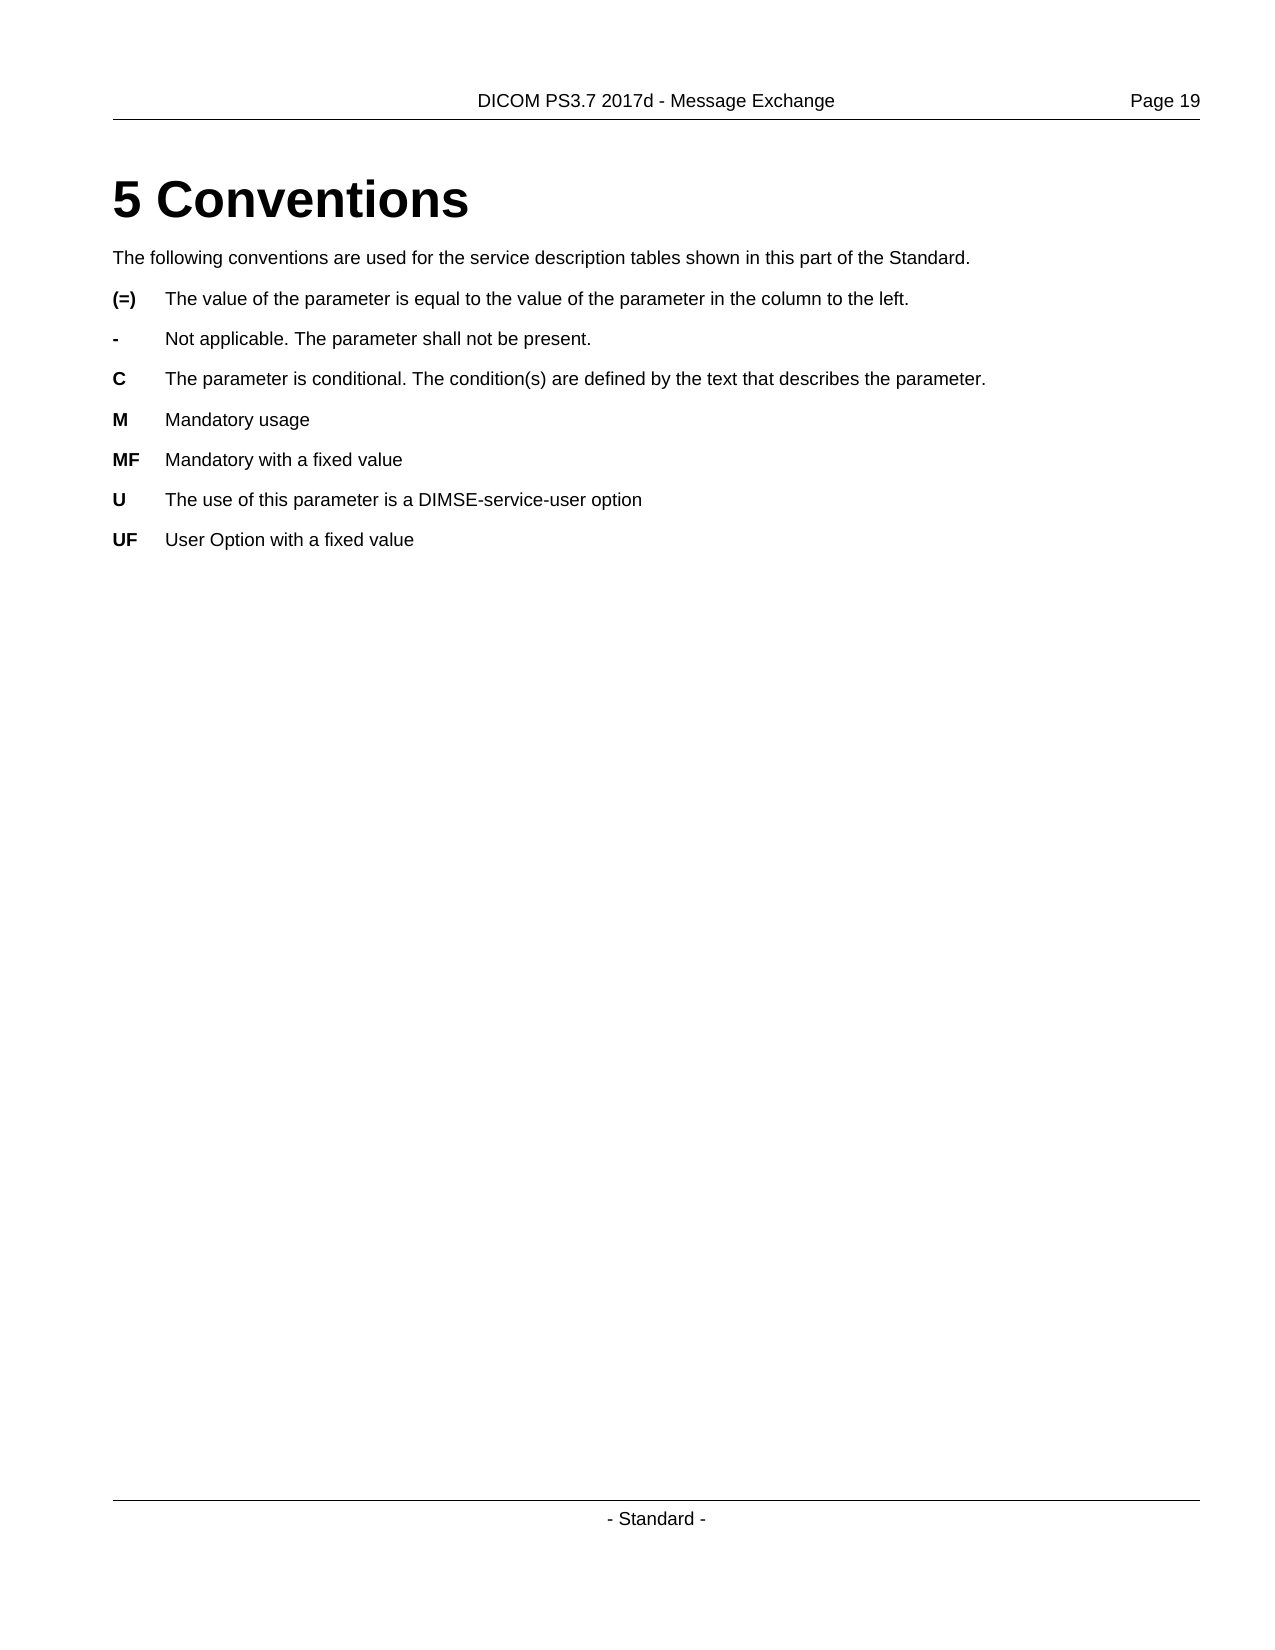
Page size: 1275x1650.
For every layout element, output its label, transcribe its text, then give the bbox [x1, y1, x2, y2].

text C The parameter is conditional. The condition(s) are defined by the text that describes the parameter. [112, 368, 1200, 389]
text MF Mandatory with a fixed value [112, 449, 1200, 470]
text - Not applicable. The parameter shall not be present. [112, 328, 1200, 349]
text 5 Conventions [112, 169, 1200, 228]
text M Mandatory usage [112, 408, 1200, 430]
text (=) The value of the parameter is equal to the value of the parameter in the column to the left. [112, 287, 1200, 309]
text UF User Option with a fixed value [112, 529, 1200, 551]
text The following conventions are used for the service description tables shown in this part of the Standard. [112, 247, 1200, 269]
text U The use of this parameter is a DIMSE-service-user option [112, 489, 1200, 511]
